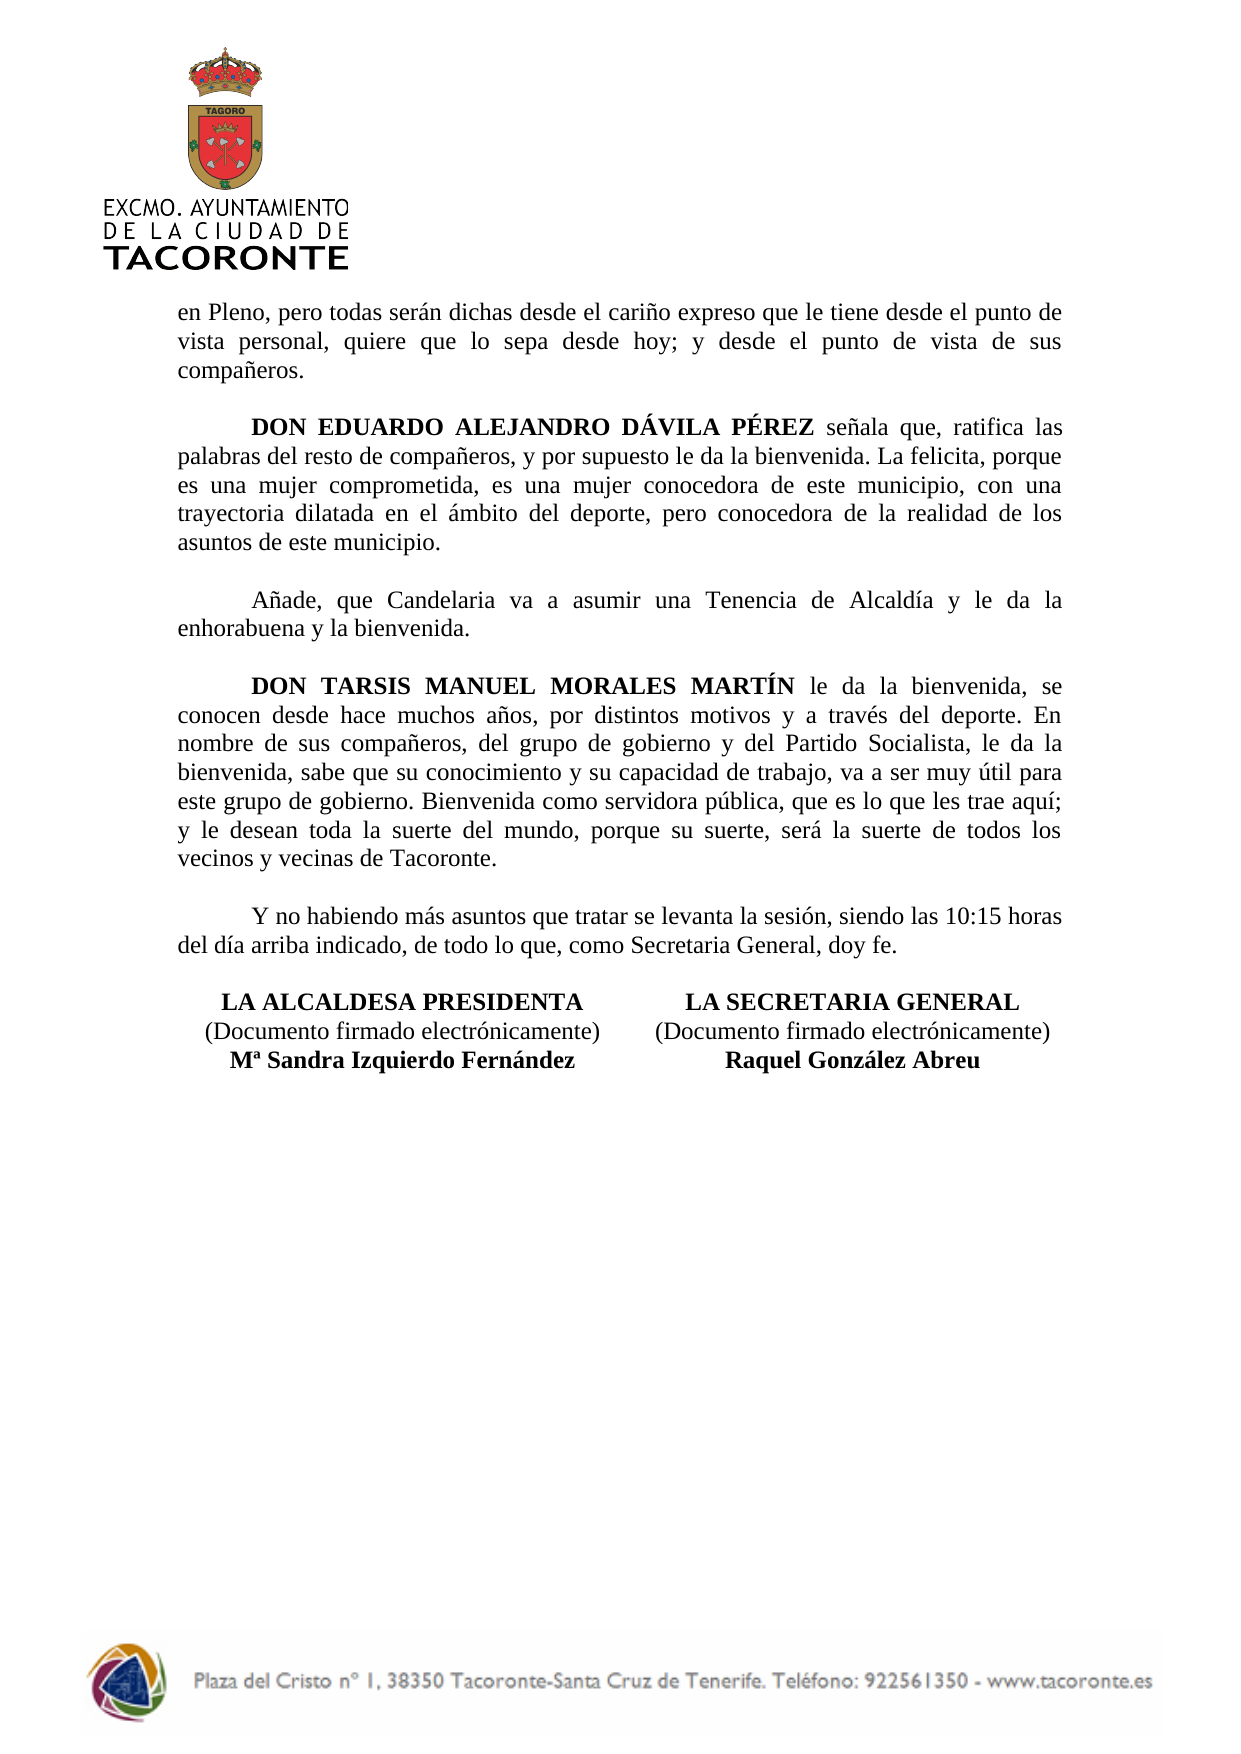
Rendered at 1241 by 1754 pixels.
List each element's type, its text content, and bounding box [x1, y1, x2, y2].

table_header LA SECRETARIA GENERAL (Documento firmado electrónicamente) Raquel González Abreu [628, 987, 1078, 1073]
text Añade, que Candelaria va a asumir una Tenencia de Alcaldía y le da la enhorabuena y la bienvenida. [177, 585, 1063, 642]
text DON EDUARDO ALEJANDRO DÁVILA PÉREZ señala que, ratifica las palabras del resto de compañeros, y por supuesto le da la bienvenida. La felicita, porque es una mujer comprometida, es una mujer conocedora de este municipio, con una trayectoria dilatada en el ámbito del deporte, pero conocedora de la realidad de los asuntos de este municipio. [177, 412, 1063, 556]
text en Pleno, pero todas serán dichas desde el cariño expreso que le tiene desde el punto de vista personal, quiere que lo sepa desde hoy; y desde el punto de vista de sus compañeros. [177, 297, 1063, 383]
picture [103, 47, 348, 270]
text DON TARSIS MANUEL MORALES MARTÍN le da la bienvenida, se conocen desde hace muchos años, por distintos motivos y a través del deporte. En nombre de sus compañeros, del grupo de gobierno y del Partido Socialista, le da la bienvenida, sabe que su conocimiento y su capacidad de trabajo, va a ser muy útil para este grupo de gobierno. Bienvenida como servidora pública, que es lo que les trae aquí; y le desean toda la suerte del mundo, porque su suerte, será la suerte de todos los vecinos y vecinas de Tacoronte. [177, 671, 1063, 872]
picture [80, 1630, 1163, 1737]
text Y no habiendo más asuntos que tratar se levanta la sesión, siendo las 10:15 horas del día arriba indicado, de todo lo que, como Secretaria General, doy fe. [177, 901, 1063, 958]
table_header LA ALCALDESA PRESIDENTA (Documento firmado electrónicamente) Mª Sandra Izquierdo Fernández [177, 987, 627, 1073]
